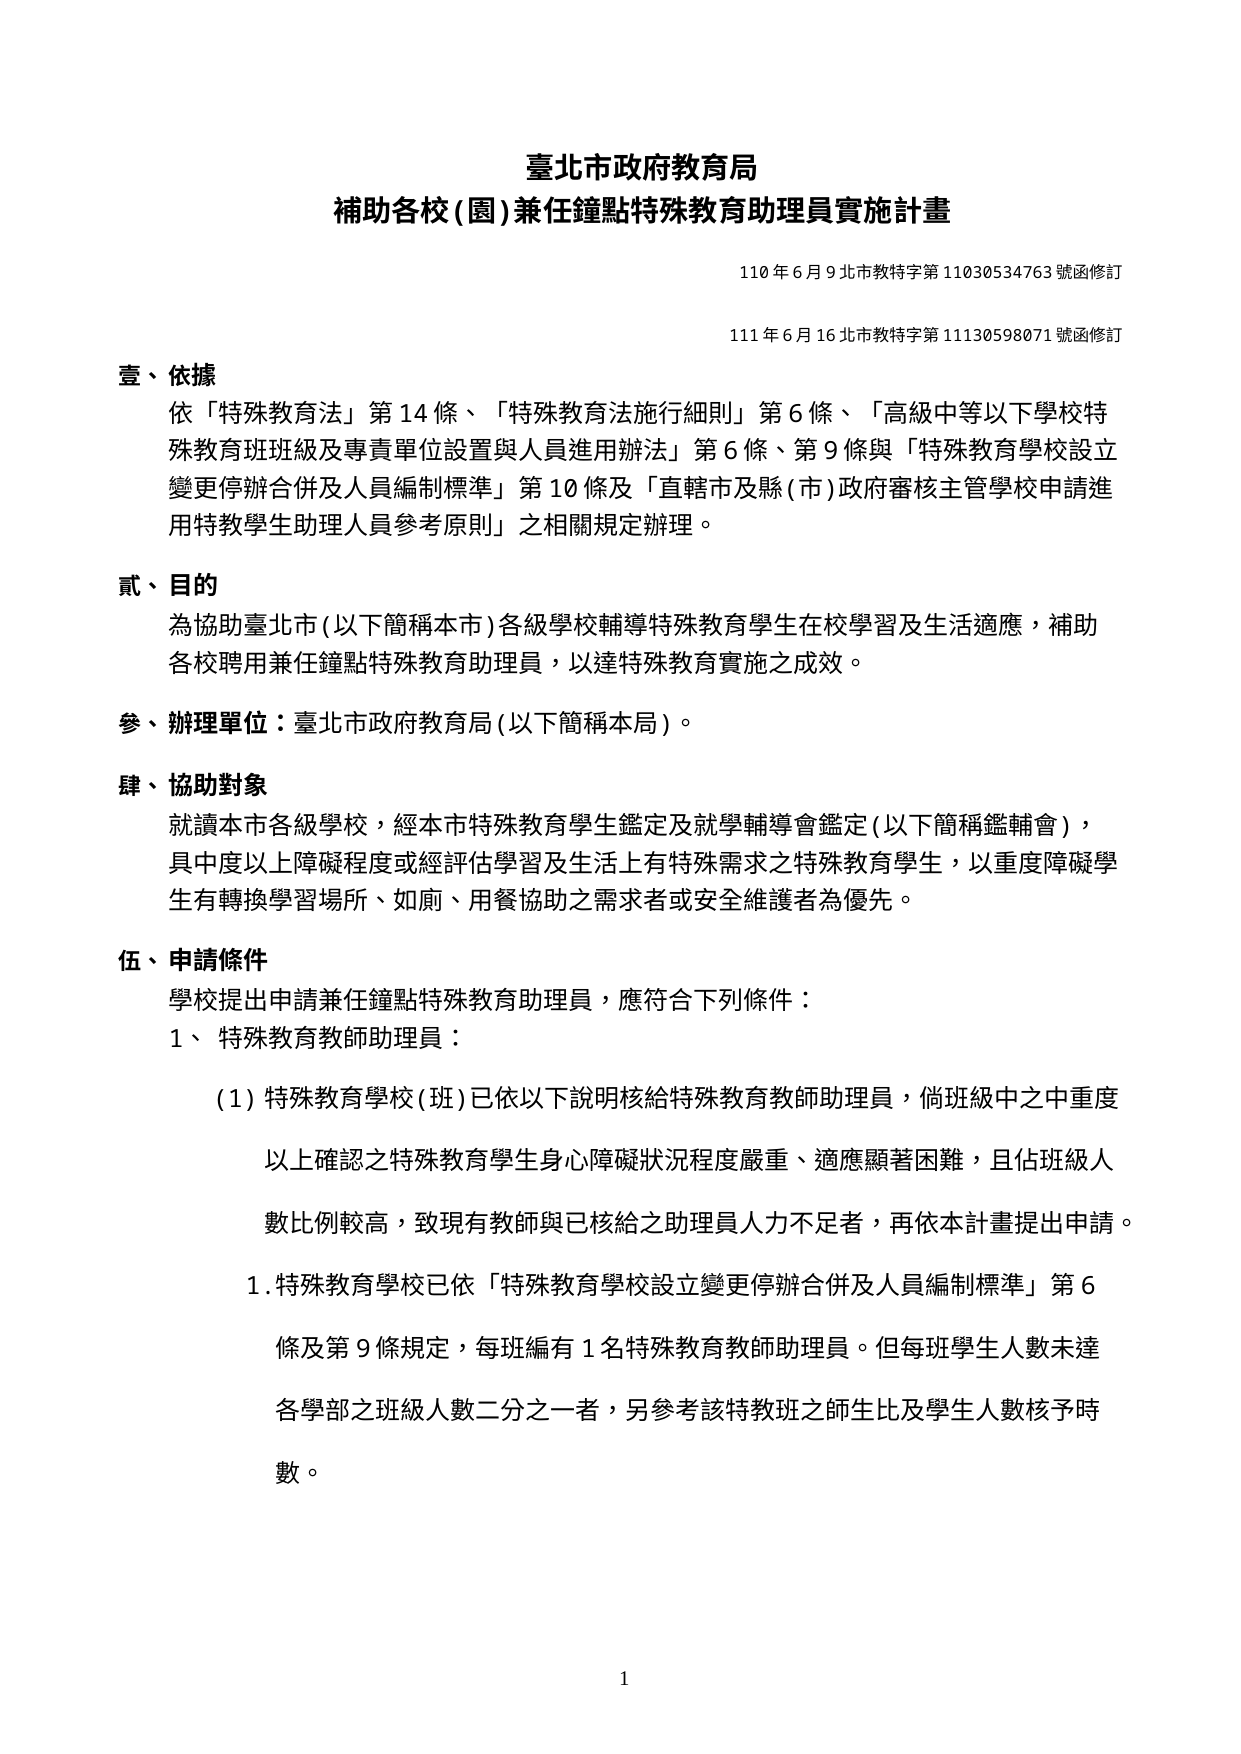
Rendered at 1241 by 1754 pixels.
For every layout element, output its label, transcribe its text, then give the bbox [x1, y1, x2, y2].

text 111年6月16北市教特字第11130598071號函修訂 [118, 292, 1122, 355]
list 協助對象 [118, 742, 1122, 805]
text 就讀本市各級學校，經本市特殊教育學生鑑定及就學輔導會鑑定(以下簡稱鑑輔會)，具中度以上障礙程度或經評估學習及生活上有特殊需求之特殊教育學生，以重度障礙學生有轉換學習場所、如廁、用餐協助之需求者或安全維護者為優先。 [168, 805, 1122, 917]
text 補助各校(園)兼任鐘點特殊教育助理員實施計畫 [118, 187, 1122, 230]
text 依「特殊教育法」第14條、「特殊教育法施行細則」第6條、「高級中等以下學校特殊教育班班級及專責單位設置與人員進用辦法」第6條、第9條與「特殊教育學校設立變更停辦合併及人員編制標準」第10條及「直轄市及縣(市)政府審核主管學校申請進用特教學生助理人員參考原則」之相關規定辦理。 [168, 392, 1122, 542]
list 特殊教育學校已依「特殊教育學校設立變更停辦合併及人員編制標準」第6條及第9條規定，每班編有1名特殊教育教師助理員。但每班學生人數未達各學部之班級人數二分之一者，另參考該特教班之師生比及學生人數核予時數。 [245, 1242, 1122, 1492]
list 申請條件 [118, 917, 1122, 980]
text 臺北市政府教育局 [118, 145, 1122, 187]
text 110年6月9北市教特字第11030534763號函修訂 [118, 230, 1122, 292]
list 依據 [118, 355, 1122, 392]
list 目的 [118, 542, 1122, 605]
list 特殊教育教師助理員： [168, 1017, 1122, 1055]
text 為協助臺北市(以下簡稱本市)各級學校輔導特殊教育學生在校學習及生活適應，補助各校聘用兼任鐘點特殊教育助理員，以達特殊教育實施之成效。 [168, 605, 1122, 680]
list 特殊教育學校(班)已依以下說明核給特殊教育教師助理員，倘班級中之中重度以上確認之特殊教育學生身心障礙狀況程度嚴重、適應顯著困難，且佔班級人數比例較高，致現有教師與已核給之助理員人力不足者，再依本計畫提出申請。 [213, 1055, 1122, 1242]
text 學校提出申請兼任鐘點特殊教育助理員，應符合下列條件： [168, 980, 1122, 1017]
list 辦理單位：臺北市政府教育局(以下簡稱本局)。 [118, 680, 1122, 742]
